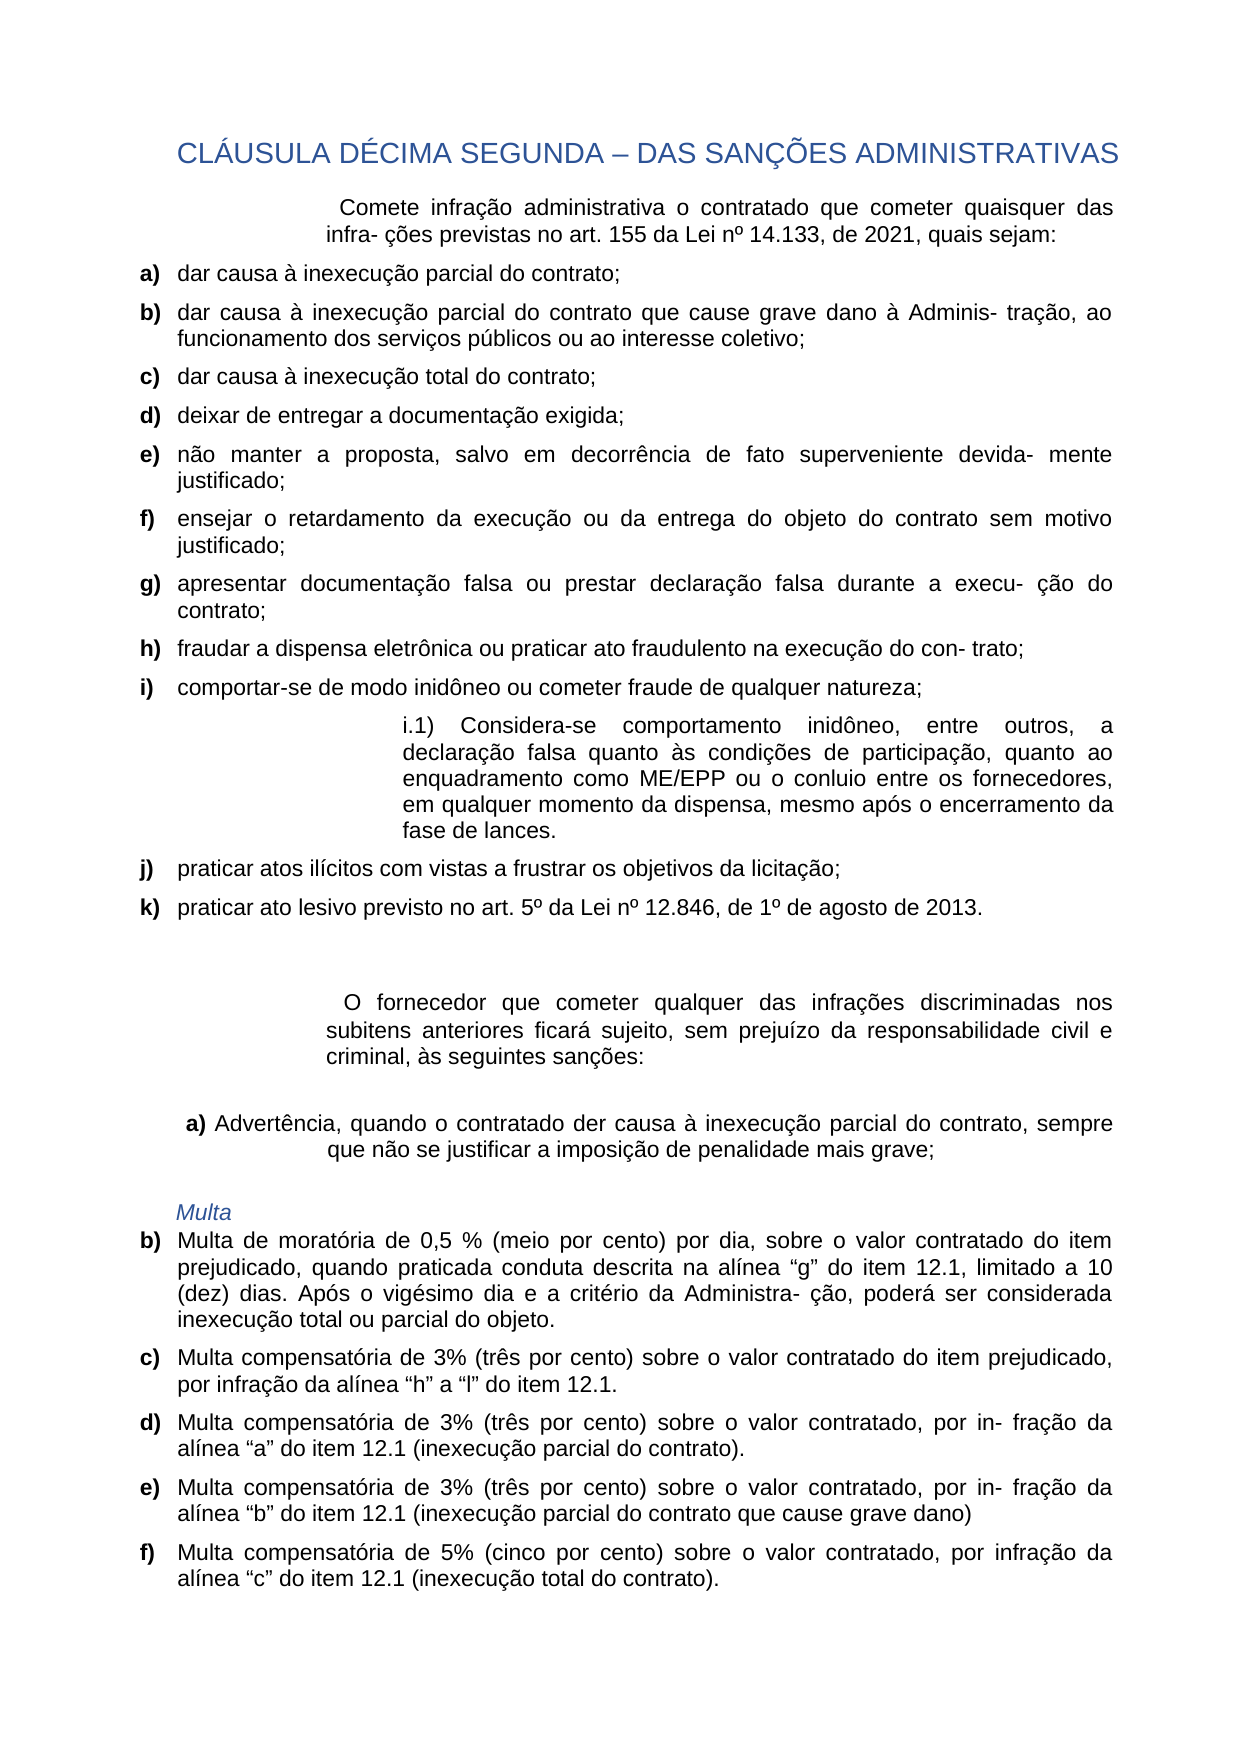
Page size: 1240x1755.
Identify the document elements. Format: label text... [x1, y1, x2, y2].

list dar causa à inexecução total do contrato; [139, 364, 1114, 390]
list apresentar documentação falsa ou prestar declaração falsa durante a execu- ção do contrato; [139, 571, 1114, 623]
list Multa compensatória de 3% (três por cento) sobre o valor contratado do item prejudicado, por infração da alínea “h” a “l” do item 12.1. [139, 1345, 1114, 1397]
list praticar ato lesivo previsto no art. 5º da Lei nº 12.846, de 1º de agosto de 2013. [139, 895, 1114, 921]
subtitle Multa [176, 1198, 1137, 1225]
text O fornecedor que cometer qualquer das infrações discriminadas nos subitens anteriores ficará sujeito, sem prejuízo da responsabilidade civil e criminal, às seguintes sanções: [326, 984, 1114, 1069]
list ensejar o retardamento da execução ou da entrega do objeto do contrato sem motivo justificado; [139, 506, 1114, 558]
list fraudar a dispensa eletrônica ou praticar ato fraudulento na execução do con- trato; [139, 636, 1114, 662]
list praticar atos ilícitos com vistas a frustrar os objetivos da licitação; [139, 856, 1114, 882]
subtitle CLÁUSULA DÉCIMA SEGUNDA – DAS SANÇÕES ADMINISTRATIVAS [177, 136, 1137, 170]
list não manter a proposta, salvo em decorrência de fato superveniente devida- mente justificado; [139, 441, 1114, 493]
list Multa compensatória de 5% (cinco por cento) sobre o valor contratado, por infração da alínea “c” do item 12.1 (inexecução total do contrato). [139, 1539, 1114, 1591]
list deixar de entregar a documentação exigida; [139, 402, 1114, 428]
list dar causa à inexecução parcial do contrato; [139, 260, 1114, 286]
list comportar-se de modo inidôneo ou cometer fraude de qualquer natureza; [139, 674, 1114, 700]
list Multa compensatória de 3% (três por cento) sobre o valor contratado, por in- fração da alínea “b” do item 12.1 (inexecução parcial do contrato que cause grave dano) [139, 1474, 1114, 1526]
text Comete infração administrativa o contratado que cometer quaisquer das infra- ções previstas no art. 155 da Lei nº 14.133, de 2021, quais sejam: [326, 188, 1114, 248]
list Multa compensatória de 3% (três por cento) sobre o valor contratado, por in- fração da alínea “a” do item 12.1 (inexecução parcial do contrato). [139, 1409, 1114, 1462]
text a) Advertência, quando o contratado der causa à inexecução parcial do contrato, sempre que não se justificar a imposição de penalidade mais grave; [177, 1110, 1114, 1162]
text i.1) Considera-se comportamento inidôneo, entre outros, a declaração falsa quanto às condições de participação, quanto ao enquadramento como ME/EPP ou o conluio entre os fornecedores, em qualquer momento da dispensa, mesmo após o encerramento da fase de lances. [402, 713, 1114, 843]
list dar causa à inexecução parcial do contrato que cause grave dano à Adminis- tração, ao funcionamento dos serviços públicos ou ao interesse coletivo; [139, 299, 1114, 351]
list Multa de moratória de 0,5 % (meio por cento) por dia, sobre o valor contratado do item prejudicado, quando praticada conduta descrita na alínea “g” do item 12.1, limitado a 10 (dez) dias. Após o vigésimo dia e a critério da Administra- ção, poderá ser considerada inexecução total ou parcial do objeto. [139, 1228, 1114, 1332]
